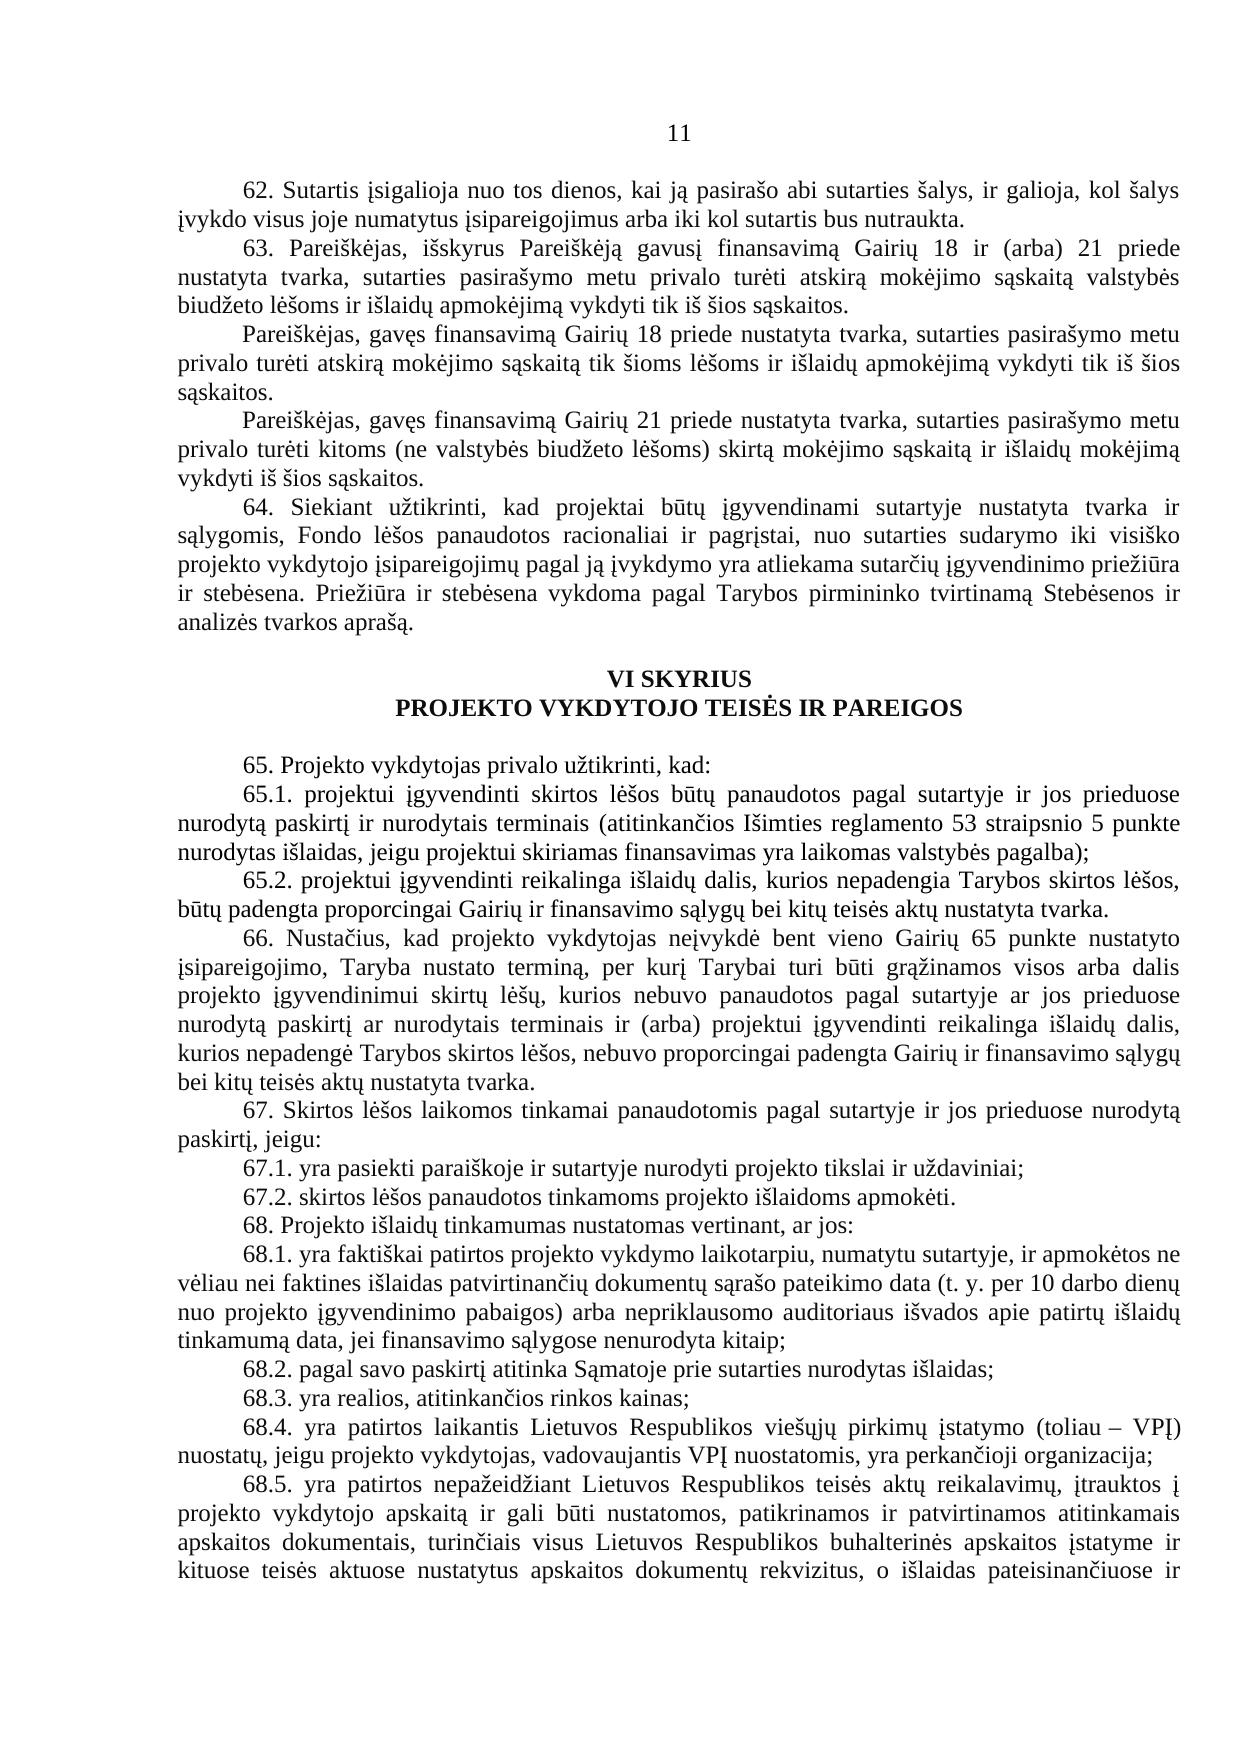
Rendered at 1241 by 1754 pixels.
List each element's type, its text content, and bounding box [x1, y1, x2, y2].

text Pareiškėjas, gavęs finansavimą Gairių 18 priede nustatyta tvarka, sutarties pasirašymo metu privalo turėti atskirą mokėjimo sąskaitą tik šioms lėšoms ir išlaidų apmokėjimą vykdyti tik iš šios sąskaitos. [177, 319, 1181, 406]
text 63. Pareiškėjas, išskyrus Pareiškėją gavusį finansavimą Gairių 18 ir (arba) 21 priede nustatyta tvarka, sutarties pasirašymo metu privalo turėti atskirą mokėjimo sąskaitą valstybės biudžeto lėšoms ir išlaidų apmokėjimą vykdyti tik iš šios sąskaitos. [177, 233, 1181, 319]
text 67.1. yra pasiekti paraiškoje ir sutartyje nurodyti projekto tikslai ir uždaviniai; [177, 1153, 1181, 1182]
text 68.5. yra patirtos nepažeidžiant Lietuvos Respublikos teisės aktų reikalavimų, įtrauktos į projekto vykdytojo apskaitą ir gali būti nustatomos, patikrinamos ir patvirtinamos atitinkamais apskaitos dokumentais, turinčiais visus Lietuvos Respublikos buhalterinės apskaitos įstatyme ir kituose teisės aktuose nustatytus apskaitos dokumentų rekvizitus, o išlaidas pateisinančiuose ir [177, 1469, 1181, 1584]
text Pareiškėjas, gavęs finansavimą Gairių 21 priede nustatyta tvarka, sutarties pasirašymo metu privalo turėti kitoms (ne valstybės biudžeto lėšoms) skirtą mokėjimo sąskaitą ir išlaidų mokėjimą vykdyti iš šios sąskaitos. [177, 406, 1181, 492]
text 67.2. skirtos lėšos panaudotos tinkamoms projekto išlaidoms apmokėti. [177, 1182, 1181, 1211]
text 68.3. yra realios, atitinkančios rinkos kainas; [177, 1383, 1181, 1412]
text 67. Skirtos lėšos laikomos tinkamai panaudotomis pagal sutartyje ir jos prieduose nurodytą paskirtį, jeigu: [177, 1096, 1181, 1153]
text VI SKYRIUS [177, 664, 1181, 693]
text 68.4. yra patirtos laikantis Lietuvos Respublikos viešųjų pirkimų įstatymo (toliau – VPĮ) nuostatų, jeigu projekto vykdytojas, vadovaujantis VPĮ nuostatomis, yra perkančioji organizacija; [177, 1412, 1181, 1469]
text 64. Siekiant užtikrinti, kad projektai būtų įgyvendinami sutartyje nustatyta tvarka ir sąlygomis, Fondo lėšos panaudotos racionaliai ir pagrįstai, nuo sutarties sudarymo iki visiško projekto vykdytojo įsipareigojimų pagal ją įvykdymo yra atliekama sutarčių įgyvendinimo priežiūra ir stebėsena. Priežiūra ir stebėsena vykdoma pagal Tarybos pirmininko tvirtinamą Stebėsenos ir analizės tvarkos aprašą. [177, 492, 1181, 636]
text PROJEKTO VYKDYTOJO TEISĖS IR PAREIGOS [177, 693, 1181, 722]
text 65.1. projektui įgyvendinti skirtos lėšos būtų panaudotos pagal sutartyje ir jos prieduose nurodytą paskirtį ir nurodytais terminais (atitinkančios Išimties reglamento 53 straipsnio 5 punkte nurodytas išlaidas, jeigu projektui skiriamas finansavimas yra laikomas valstybės pagalba); [177, 779, 1181, 866]
text 68.1. yra faktiškai patirtos projekto vykdymo laikotarpiu, numatytu sutartyje, ir apmokėtos ne vėliau nei faktines išlaidas patvirtinančių dokumentų sąrašo pateikimo data (t. y. per 10 darbo dienų nuo projekto įgyvendinimo pabaigos) arba nepriklausomo auditoriaus išvados apie patirtų išlaidų tinkamumą data, jei finansavimo sąlygose nenurodyta kitaip; [177, 1239, 1181, 1354]
text 68.2. pagal savo paskirtį atitinka Sąmatoje prie sutarties nurodytas išlaidas; [177, 1354, 1181, 1383]
text 62. Sutartis įsigalioja nuo tos dienos, kai ją pasirašo abi sutarties šalys, ir galioja, kol šalys įvykdo visus joje numatytus įsipareigojimus arba iki kol sutartis bus nutraukta. [177, 176, 1181, 233]
text 68. Projekto išlaidų tinkamumas nustatomas vertinant, ar jos: [177, 1211, 1181, 1239]
text 66. Nustačius, kad projekto vykdytojas neįvykdė bent vieno Gairių 65 punkte nustatyto įsipareigojimo, Taryba nustato terminą, per kurį Tarybai turi būti grąžinamos visos arba dalis projekto įgyvendinimui skirtų lėšų, kurios nebuvo panaudotos pagal sutartyje ar jos prieduose nurodytą paskirtį ar nurodytais terminais ir (arba) projektui įgyvendinti reikalinga išlaidų dalis, kurios nepadengė Tarybos skirtos lėšos, nebuvo proporcingai padengta Gairių ir finansavimo sąlygų bei kitų teisės aktų nustatyta tvarka. [177, 923, 1181, 1096]
text 65.2. projektui įgyvendinti reikalinga išlaidų dalis, kurios nepadengia Tarybos skirtos lėšos, būtų padengta proporcingai Gairių ir finansavimo sąlygų bei kitų teisės aktų nustatyta tvarka. [177, 866, 1181, 923]
text 65. Projekto vykdytojas privalo užtikrinti, kad: [177, 751, 1181, 779]
